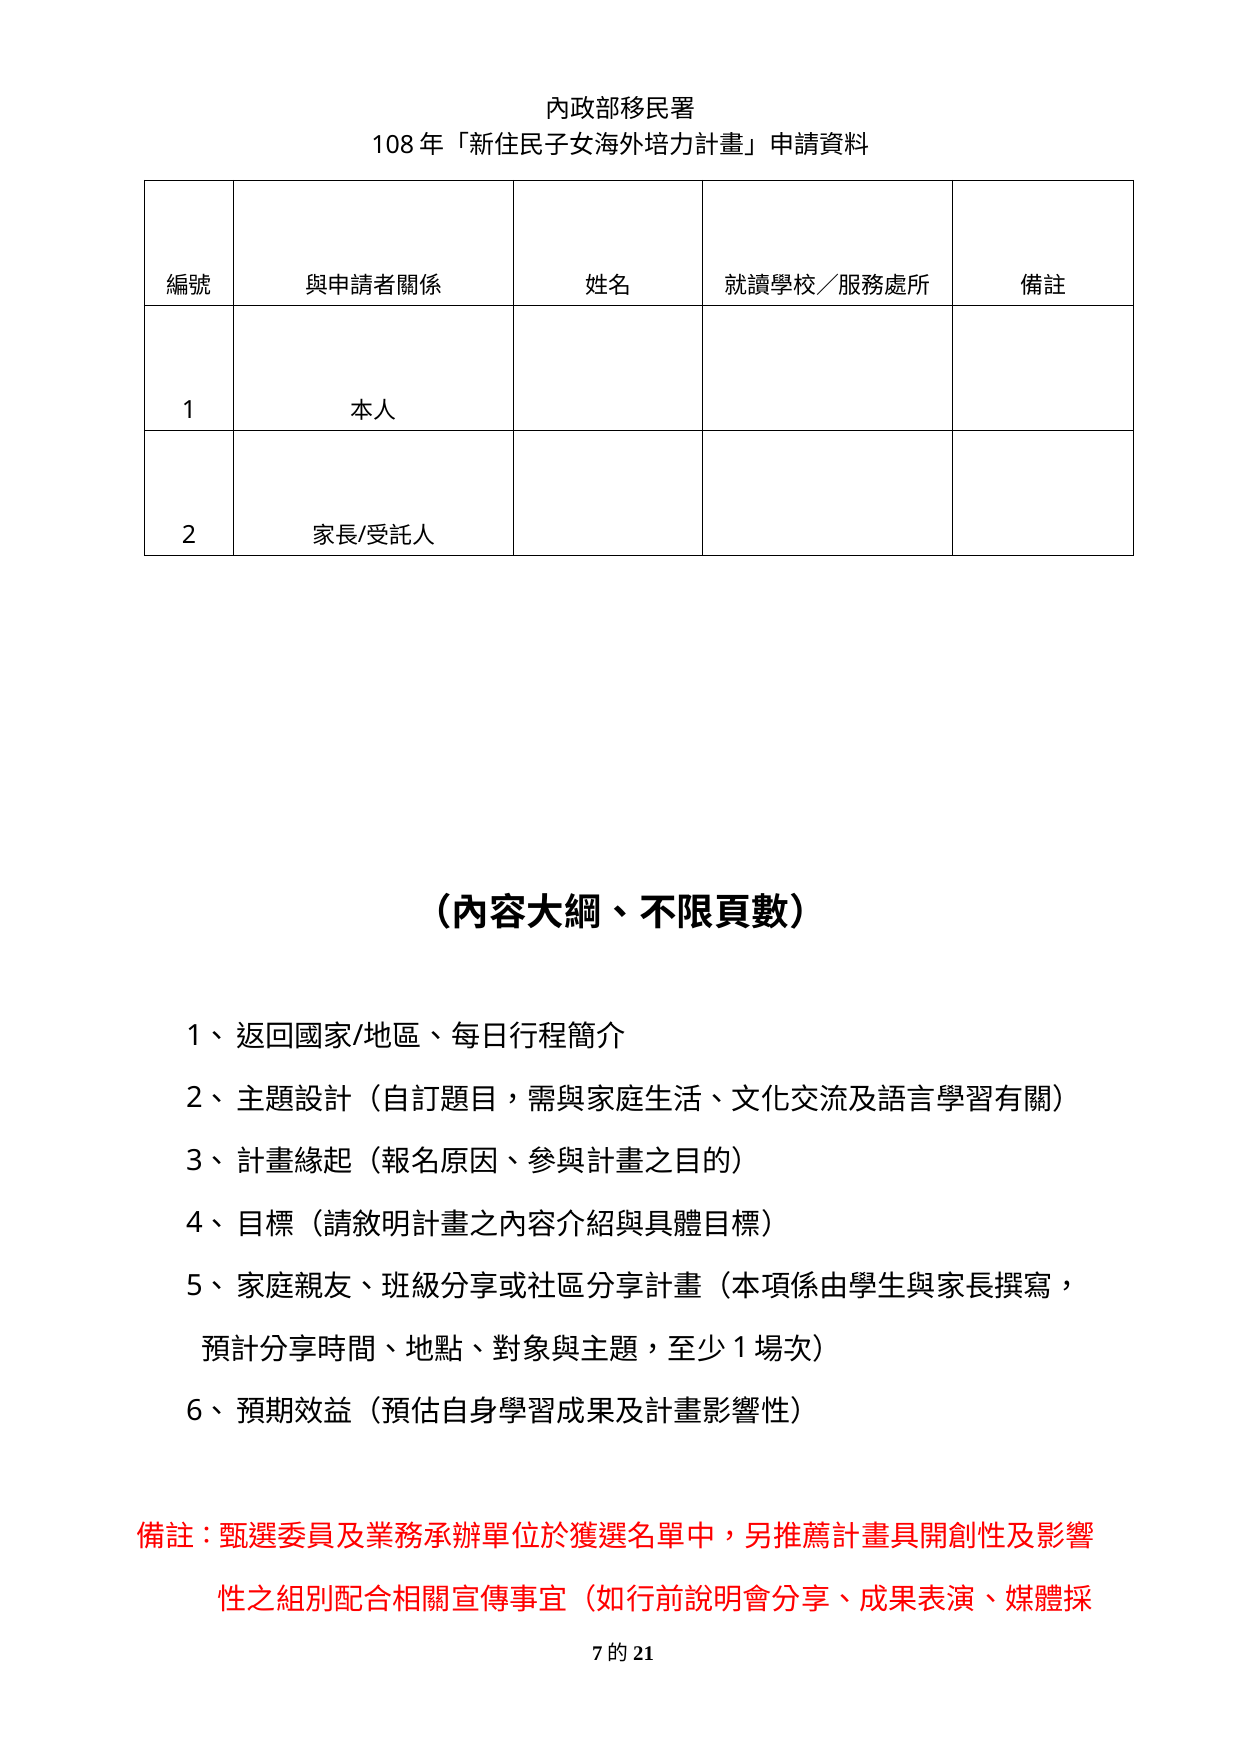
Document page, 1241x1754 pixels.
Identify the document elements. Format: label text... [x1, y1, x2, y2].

text （內容大綱、不限頁數） [136, 867, 1104, 930]
table_cell 就讀學校／服務處所 [703, 181, 952, 305]
table_cell [27, 430, 144, 555]
table_cell [953, 431, 1133, 555]
list 計畫緣起（報名原因、參與計畫之目的） [186, 1117, 1104, 1180]
text 預計分享時間、地點、對象與主題，至少1場次） [186, 1305, 1104, 1367]
table_cell 1 [145, 306, 233, 430]
table_cell 家長/受託人 [234, 431, 513, 555]
table_cell [514, 306, 702, 430]
table_cell [1134, 430, 1213, 555]
table_cell [953, 306, 1133, 430]
table_cell [27, 555, 1213, 680]
table_cell 姓名 [514, 181, 702, 305]
table_cell [703, 306, 952, 430]
table_cell 備註 [953, 181, 1133, 305]
table_cell [1134, 180, 1213, 305]
list 返回國家/地區、每日行程簡介 [186, 992, 1104, 1055]
list 家庭親友、班級分享或社區分享計畫（本項係由學生與家長撰寫， [186, 1242, 1104, 1305]
list 目標（請敘明計畫之內容介紹與具體目標） [186, 1180, 1104, 1242]
table_cell [514, 431, 702, 555]
list 預期效益（預估自身學習成果及計畫影響性） [186, 1367, 1104, 1430]
list 主題設計（自訂題目，需與家庭生活、文化交流及語言學習有關） [186, 1055, 1104, 1117]
table_cell [1134, 305, 1213, 430]
table_cell [703, 431, 952, 555]
table_cell 編號 [145, 181, 233, 305]
table_cell [27, 305, 144, 430]
table_cell [27, 180, 144, 305]
table_cell 2 [145, 431, 233, 555]
text 備註：甄選委員及業務承辦單位於獲選名單中，另推薦計畫具開創性及影響 性之組別配合相關宣傳事宜（如行前說明會分享、成果表演、媒體採 [136, 1492, 1104, 1617]
table_cell 與申請者關係 [234, 181, 513, 305]
table_cell 本人 [234, 306, 513, 430]
